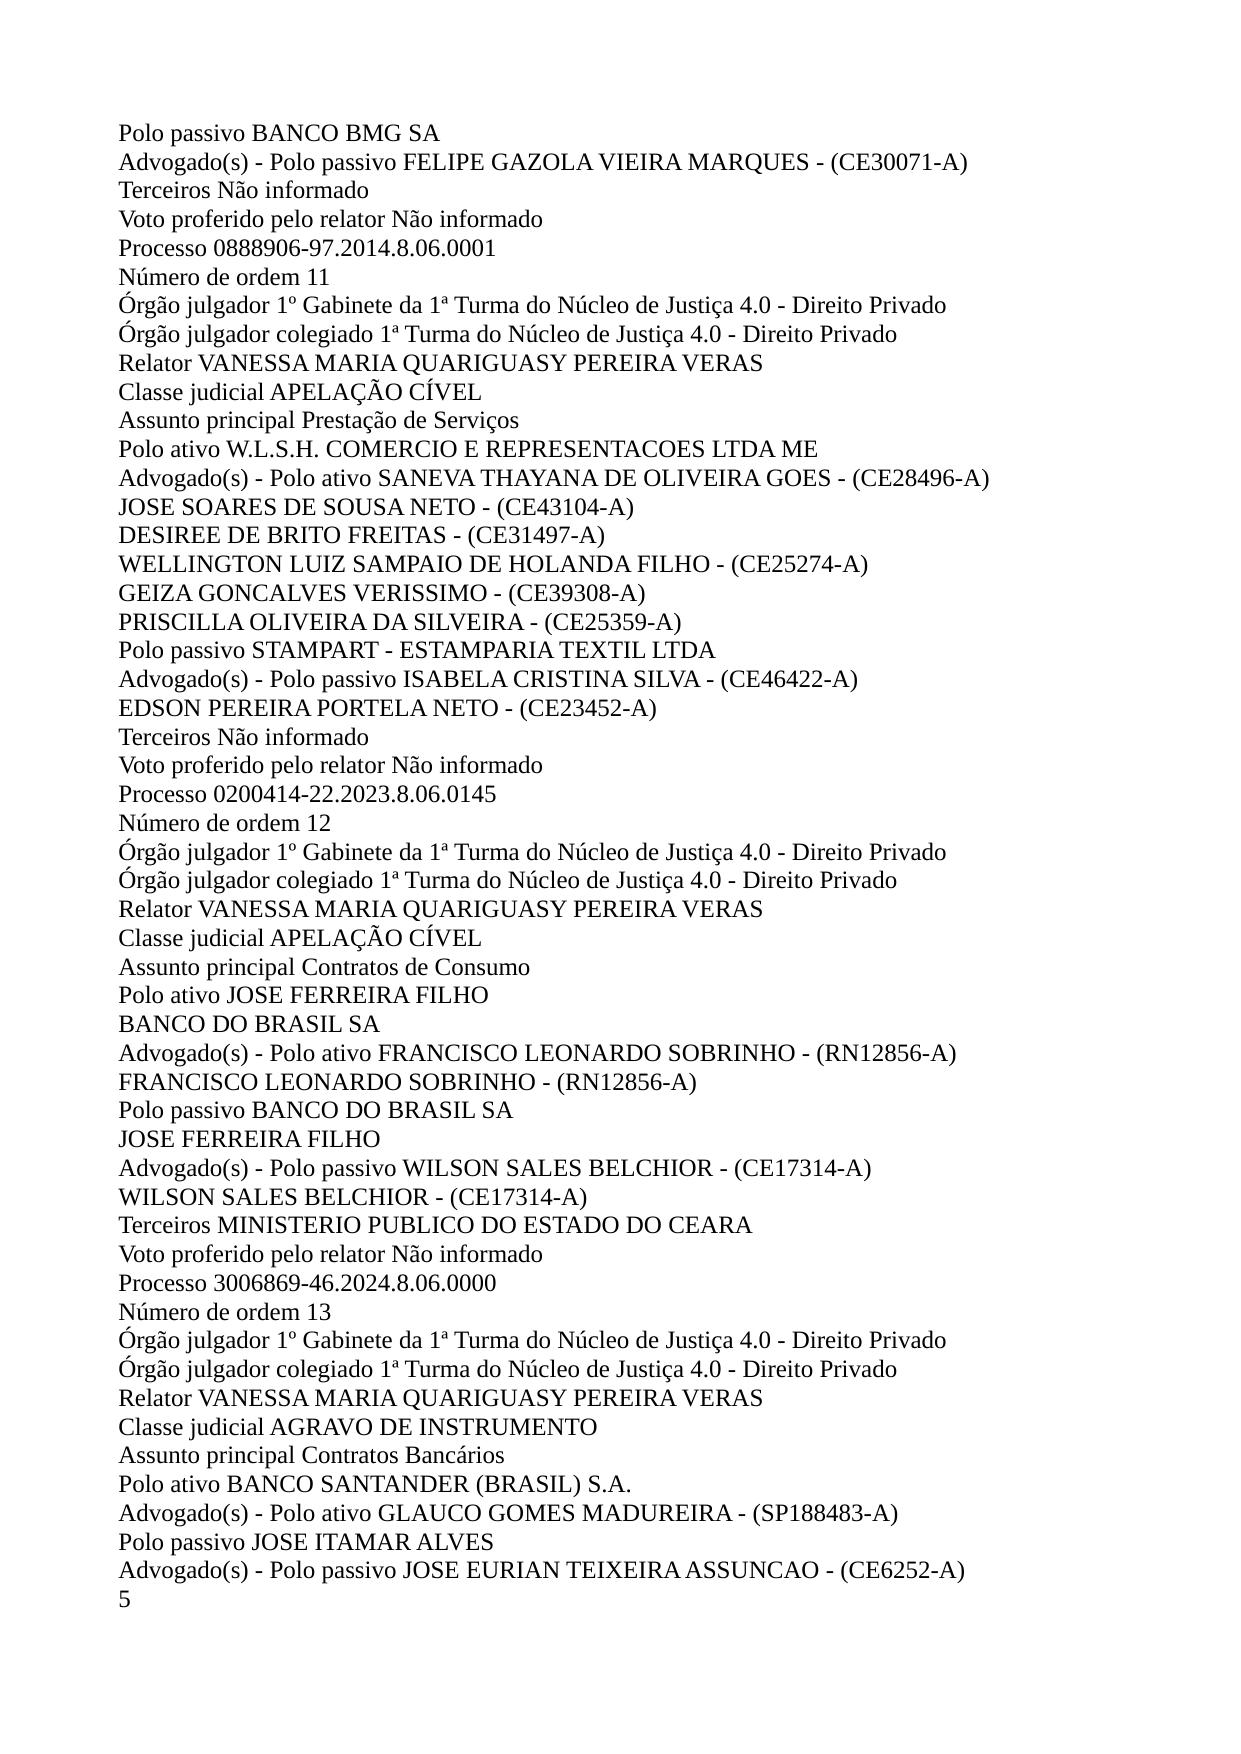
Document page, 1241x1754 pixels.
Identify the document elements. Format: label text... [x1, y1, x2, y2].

text Polo ativo JOSE FERREIRA FILHO [118, 981, 1122, 1009]
text Número de ordem 13 [118, 1297, 1122, 1326]
text Processo 0888906-97.2014.8.06.0001 [118, 233, 1122, 262]
text Polo ativo W.L.S.H. COMERCIO E REPRESENTACOES LTDA ME [118, 434, 1122, 463]
text Classe judicial APELAÇÃO CÍVEL [118, 923, 1122, 952]
text Polo passivo BANCO DO BRASIL SA [118, 1096, 1122, 1124]
text Órgão julgador colegiado 1ª Turma do Núcleo de Justiça 4.0 - Direito Privado [118, 1354, 1122, 1383]
text Órgão julgador 1º Gabinete da 1ª Turma do Núcleo de Justiça 4.0 - Direito Privado [118, 1326, 1122, 1354]
text Classe judicial AGRAVO DE INSTRUMENTO [118, 1412, 1122, 1441]
text Relator VANESSA MARIA QUARIGUASY PEREIRA VERAS [118, 1383, 1122, 1412]
text Advogado(s) - Polo ativo GLAUCO GOMES MADUREIRA - (SP188483-A) [118, 1498, 1122, 1527]
text 5 [118, 1584, 1122, 1613]
text FRANCISCO LEONARDO SOBRINHO - (RN12856-A) [118, 1067, 1122, 1096]
text EDSON PEREIRA PORTELA NETO - (CE23452-A) [118, 693, 1122, 722]
text Órgão julgador colegiado 1ª Turma do Núcleo de Justiça 4.0 - Direito Privado [118, 319, 1122, 348]
text Número de ordem 12 [118, 808, 1122, 837]
text Terceiros Não informado [118, 722, 1122, 751]
text WILSON SALES BELCHIOR - (CE17314-A) [118, 1182, 1122, 1211]
text Classe judicial APELAÇÃO CÍVEL [118, 377, 1122, 406]
text Relator VANESSA MARIA QUARIGUASY PEREIRA VERAS [118, 348, 1122, 377]
text Advogado(s) - Polo passivo JOSE EURIAN TEIXEIRA ASSUNCAO - (CE6252-A) [118, 1556, 1122, 1584]
text Voto proferido pelo relator Não informado [118, 751, 1122, 779]
text Relator VANESSA MARIA QUARIGUASY PEREIRA VERAS [118, 894, 1122, 923]
text Polo passivo BANCO BMG SA [118, 118, 1122, 147]
text Assunto principal Contratos Bancários [118, 1441, 1122, 1469]
text Terceiros Não informado [118, 176, 1122, 204]
text Advogado(s) - Polo passivo WILSON SALES BELCHIOR - (CE17314-A) [118, 1153, 1122, 1182]
text Advogado(s) - Polo passivo FELIPE GAZOLA VIEIRA MARQUES - (CE30071-A) [118, 147, 1122, 176]
text Processo 0200414-22.2023.8.06.0145 [118, 779, 1122, 808]
text Órgão julgador 1º Gabinete da 1ª Turma do Núcleo de Justiça 4.0 - Direito Privado [118, 291, 1122, 319]
text Assunto principal Contratos de Consumo [118, 952, 1122, 981]
text PRISCILLA OLIVEIRA DA SILVEIRA - (CE25359-A) [118, 607, 1122, 636]
text WELLINGTON LUIZ SAMPAIO DE HOLANDA FILHO - (CE25274-A) [118, 549, 1122, 578]
text Órgão julgador colegiado 1ª Turma do Núcleo de Justiça 4.0 - Direito Privado [118, 866, 1122, 894]
text Polo passivo STAMPART - ESTAMPARIA TEXTIL LTDA [118, 636, 1122, 664]
text BANCO DO BRASIL SA [118, 1009, 1122, 1038]
text Advogado(s) - Polo ativo FRANCISCO LEONARDO SOBRINHO - (RN12856-A) [118, 1038, 1122, 1067]
text Voto proferido pelo relator Não informado [118, 1239, 1122, 1268]
text JOSE SOARES DE SOUSA NETO - (CE43104-A) [118, 492, 1122, 521]
text Processo 3006869-46.2024.8.06.0000 [118, 1268, 1122, 1297]
text Polo ativo BANCO SANTANDER (BRASIL) S.A. [118, 1469, 1122, 1498]
text Assunto principal Prestação de Serviços [118, 406, 1122, 434]
text Número de ordem 11 [118, 262, 1122, 291]
text JOSE FERREIRA FILHO [118, 1124, 1122, 1153]
text GEIZA GONCALVES VERISSIMO - (CE39308-A) [118, 578, 1122, 607]
text Órgão julgador 1º Gabinete da 1ª Turma do Núcleo de Justiça 4.0 - Direito Privado [118, 837, 1122, 866]
text Voto proferido pelo relator Não informado [118, 204, 1122, 233]
text Terceiros MINISTERIO PUBLICO DO ESTADO DO CEARA [118, 1211, 1122, 1239]
text Polo passivo JOSE ITAMAR ALVES [118, 1527, 1122, 1556]
text Advogado(s) - Polo passivo ISABELA CRISTINA SILVA - (CE46422-A) [118, 664, 1122, 693]
text DESIREE DE BRITO FREITAS - (CE31497-A) [118, 521, 1122, 549]
text Advogado(s) - Polo ativo SANEVA THAYANA DE OLIVEIRA GOES - (CE28496-A) [118, 463, 1122, 492]
